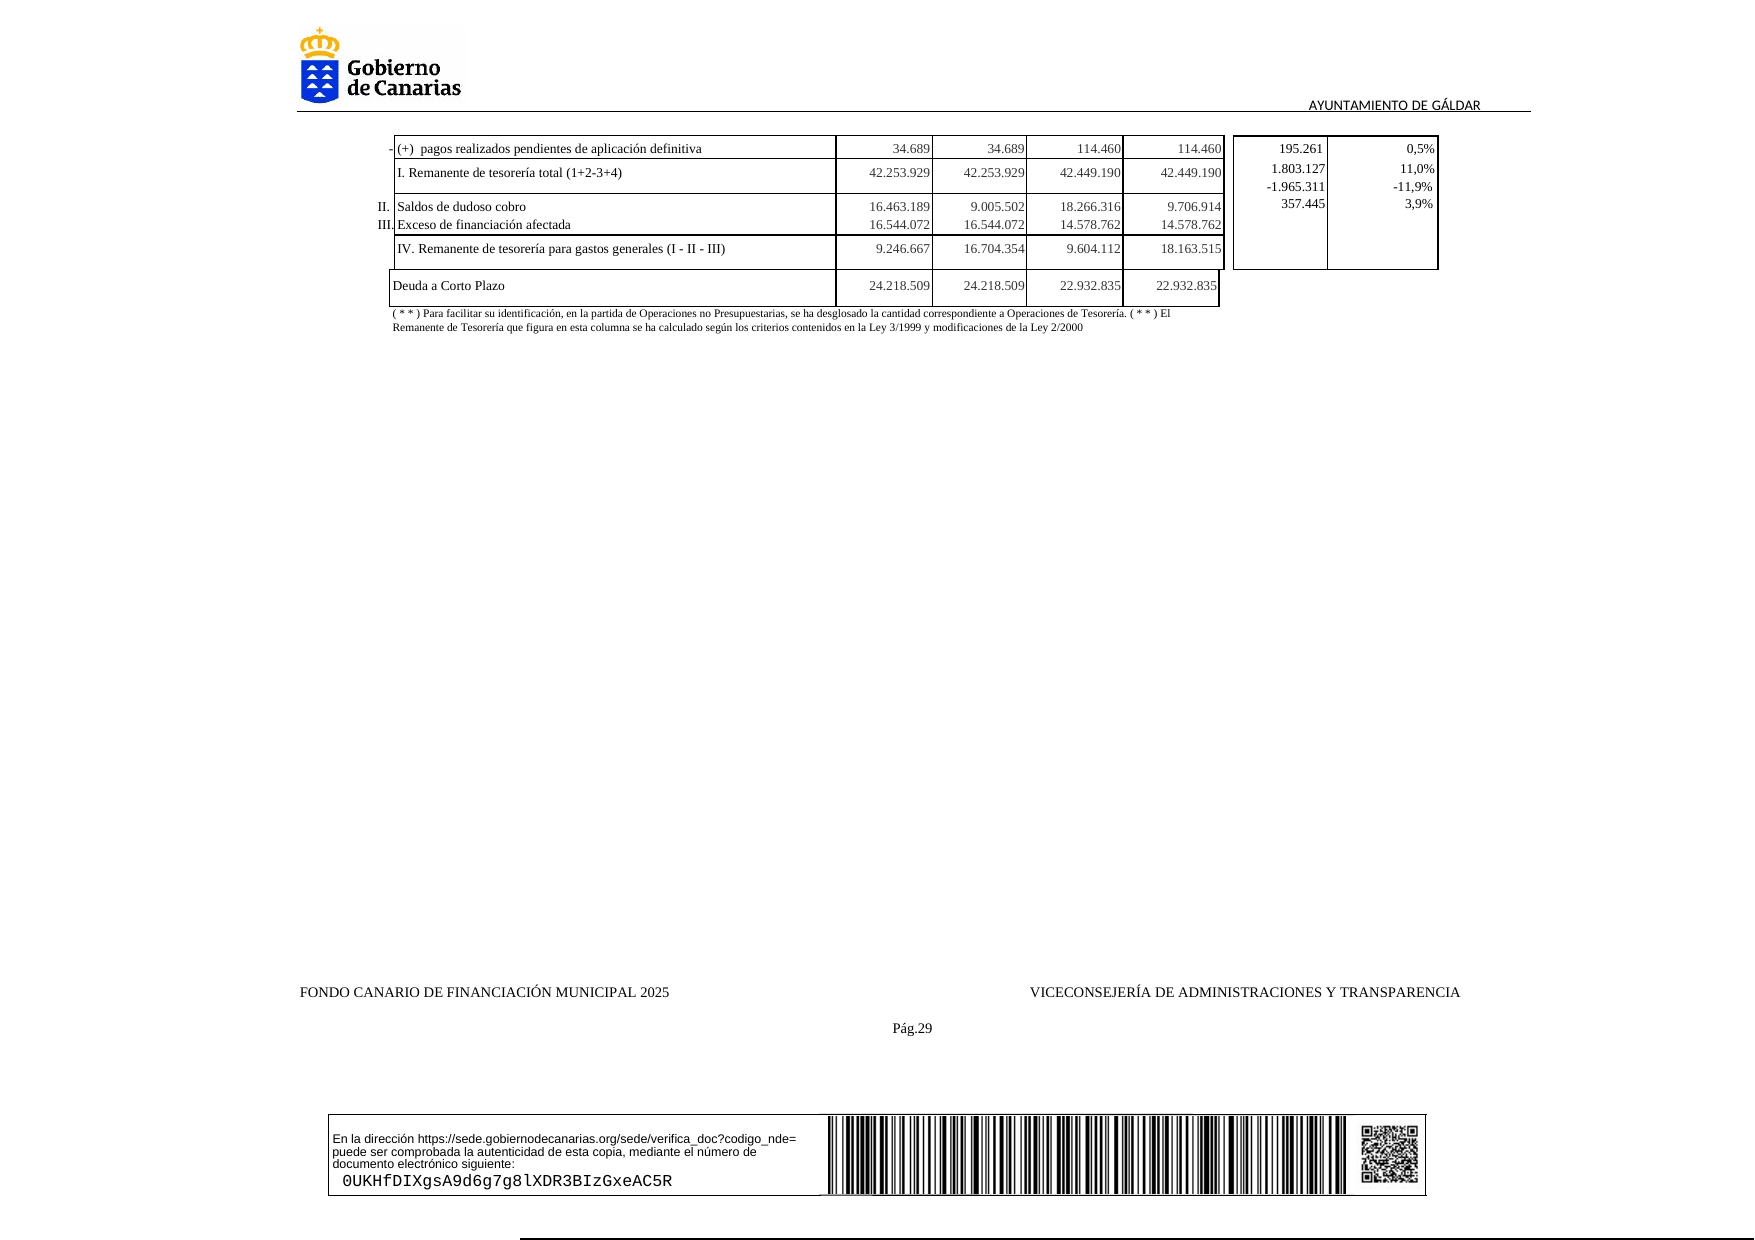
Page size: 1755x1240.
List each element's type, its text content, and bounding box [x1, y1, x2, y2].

table_cell [1234, 270, 1327, 306]
table_cell 9.005.502 16.544.072 [933, 194, 1026, 234]
table_cell 9.246.667 [837, 236, 932, 268]
table_cell Deuda a Corto Plazo [390, 270, 835, 306]
table_cell 18.163.515 [1124, 236, 1223, 268]
text ( * * ) Para facilitar su identificación, en la partida de Operaciones no Presupuestarias, se ha desglosado la cantidad correspondiente a Operaciones de Tesorería. ( * * ) El Remanente de Tesorería que figura en esta columna se ha calculado según los criterios contenidos en la Ley 3/1999 y modificaciones de la Ley 2/2000 [392, 307, 1218, 334]
table_cell 42.253.929 [837, 159, 932, 192]
table_cell 22.932.835 [1124, 270, 1218, 306]
table_cell I. Remanente de tesorería total (1+2-3+4) [395, 159, 835, 192]
table_cell 24.218.509 [837, 270, 932, 306]
table_cell 9.604.112 [1027, 236, 1122, 268]
table_cell IV. Remanente de tesorería para gastos generales (I - II - III) [395, 236, 835, 268]
table_cell 42.449.190 [1027, 159, 1122, 192]
table_cell 114.460 [1124, 136, 1223, 158]
table_cell 16.463.189 16.544.072 [837, 194, 932, 234]
table_cell 34.689 [837, 136, 932, 158]
table_cell (+) pagos realizados pendientes de aplicación definitiva [395, 136, 835, 158]
table_cell 42.449.190 [1124, 159, 1223, 192]
table_cell 16.704.354 [933, 236, 1026, 268]
table_cell [390, 158, 394, 192]
table_cell 114.460 [1027, 136, 1122, 158]
table_cell Saldos de dudoso cobro Exceso de financiación afectada [395, 194, 835, 234]
table_header [1225, 135, 1233, 268]
table_cell 34.689 [933, 136, 1026, 158]
table_cell 18.266.316 14.578.762 [1027, 194, 1122, 234]
table_cell [1220, 270, 1224, 306]
table_cell [390, 234, 394, 268]
table_cell [1327, 270, 1438, 306]
table_cell 24.218.509 [933, 270, 1026, 306]
table_cell 0,5% 11,0% -11,9% 3,9% [1328, 137, 1437, 268]
table_cell [390, 193, 394, 234]
table_cell 9.706.914 14.578.762 [1124, 194, 1223, 234]
table_cell 195.261 1.803.127 -1.965.311 357.445 [1234, 137, 1327, 268]
table_cell 42.253.929 [933, 159, 1026, 192]
table_cell [1224, 269, 1233, 306]
table_cell 22.932.835 [1027, 270, 1122, 306]
table_cell [390, 135, 394, 158]
